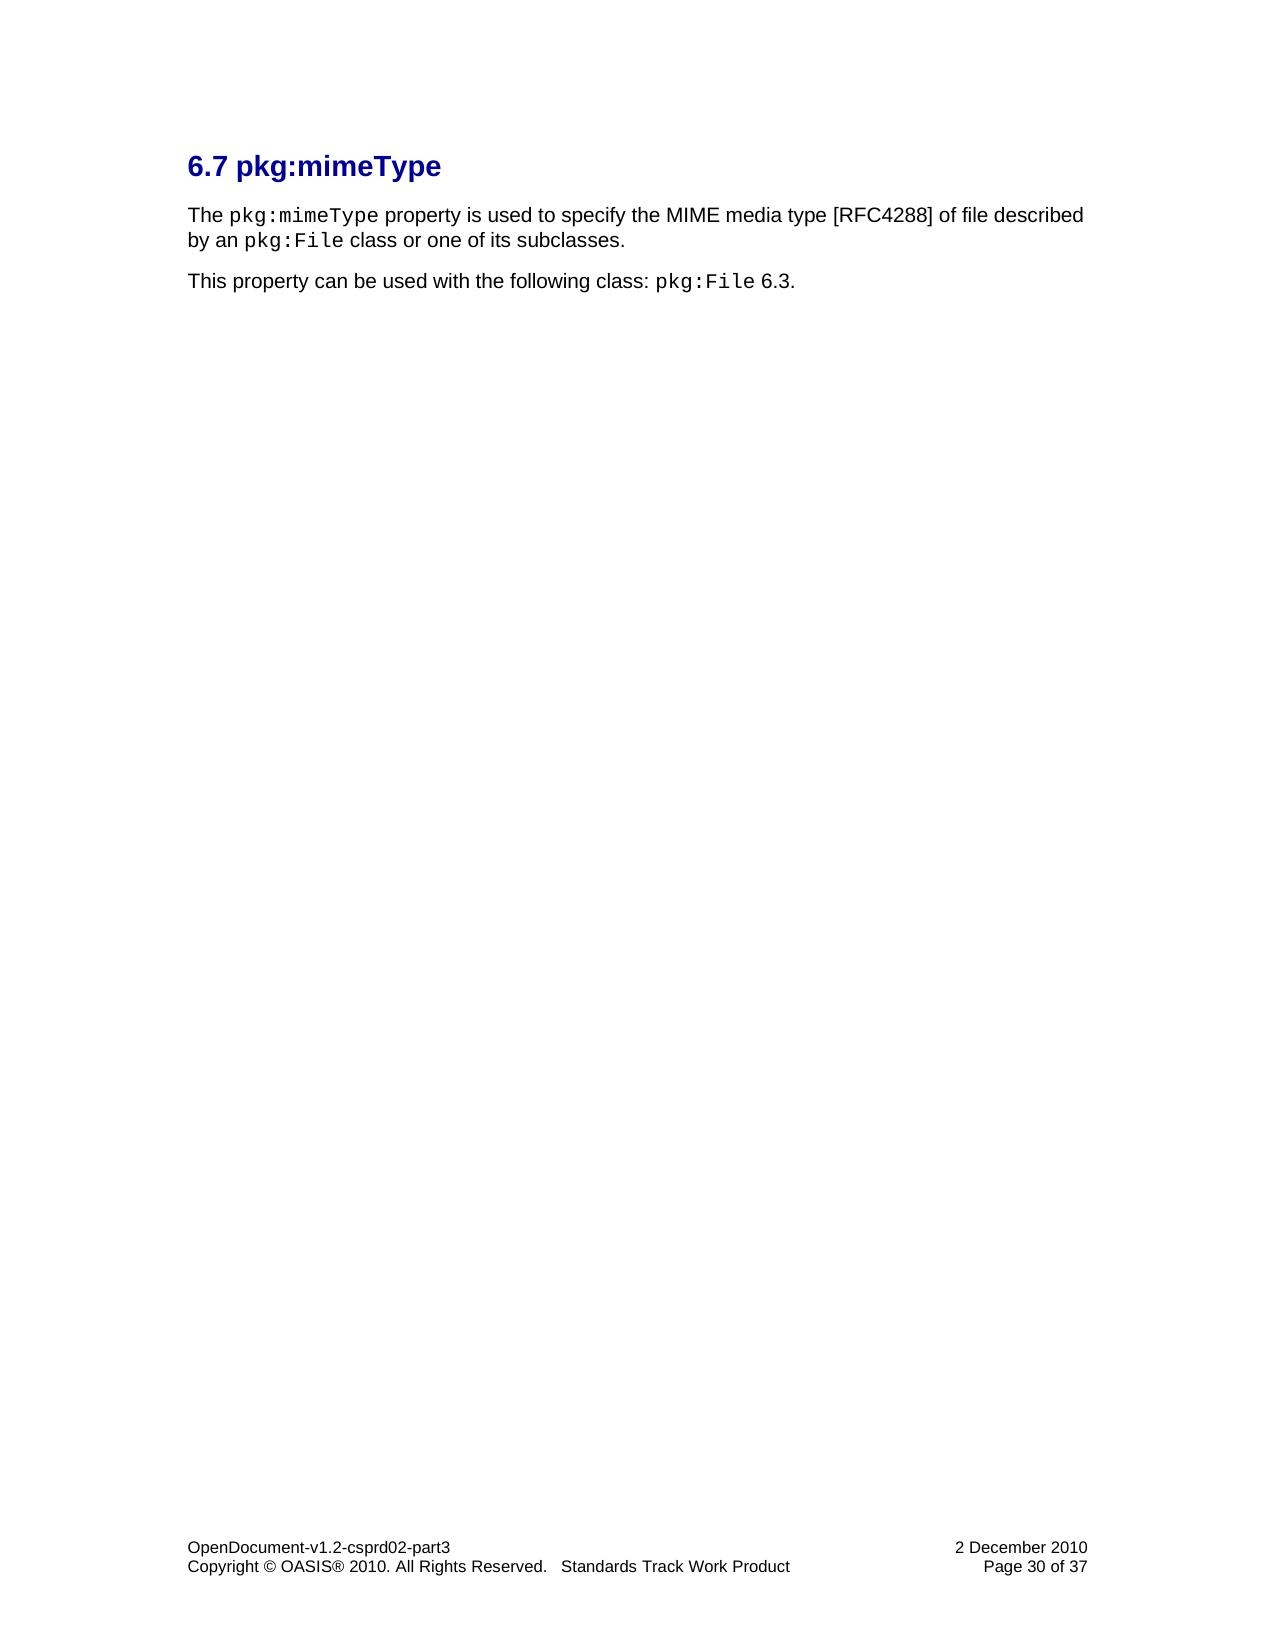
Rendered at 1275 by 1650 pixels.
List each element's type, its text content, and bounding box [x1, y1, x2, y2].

text The pkg:mimeType property is used to specify the MIME media type [RFC4288] of file described by an pkg:File class or one of its subclasses. [187, 203, 1088, 253]
subtitle pkg:mimeType [187, 150, 1088, 183]
text This property can be used with the following class: pkg:File 6.3. [187, 270, 1088, 295]
